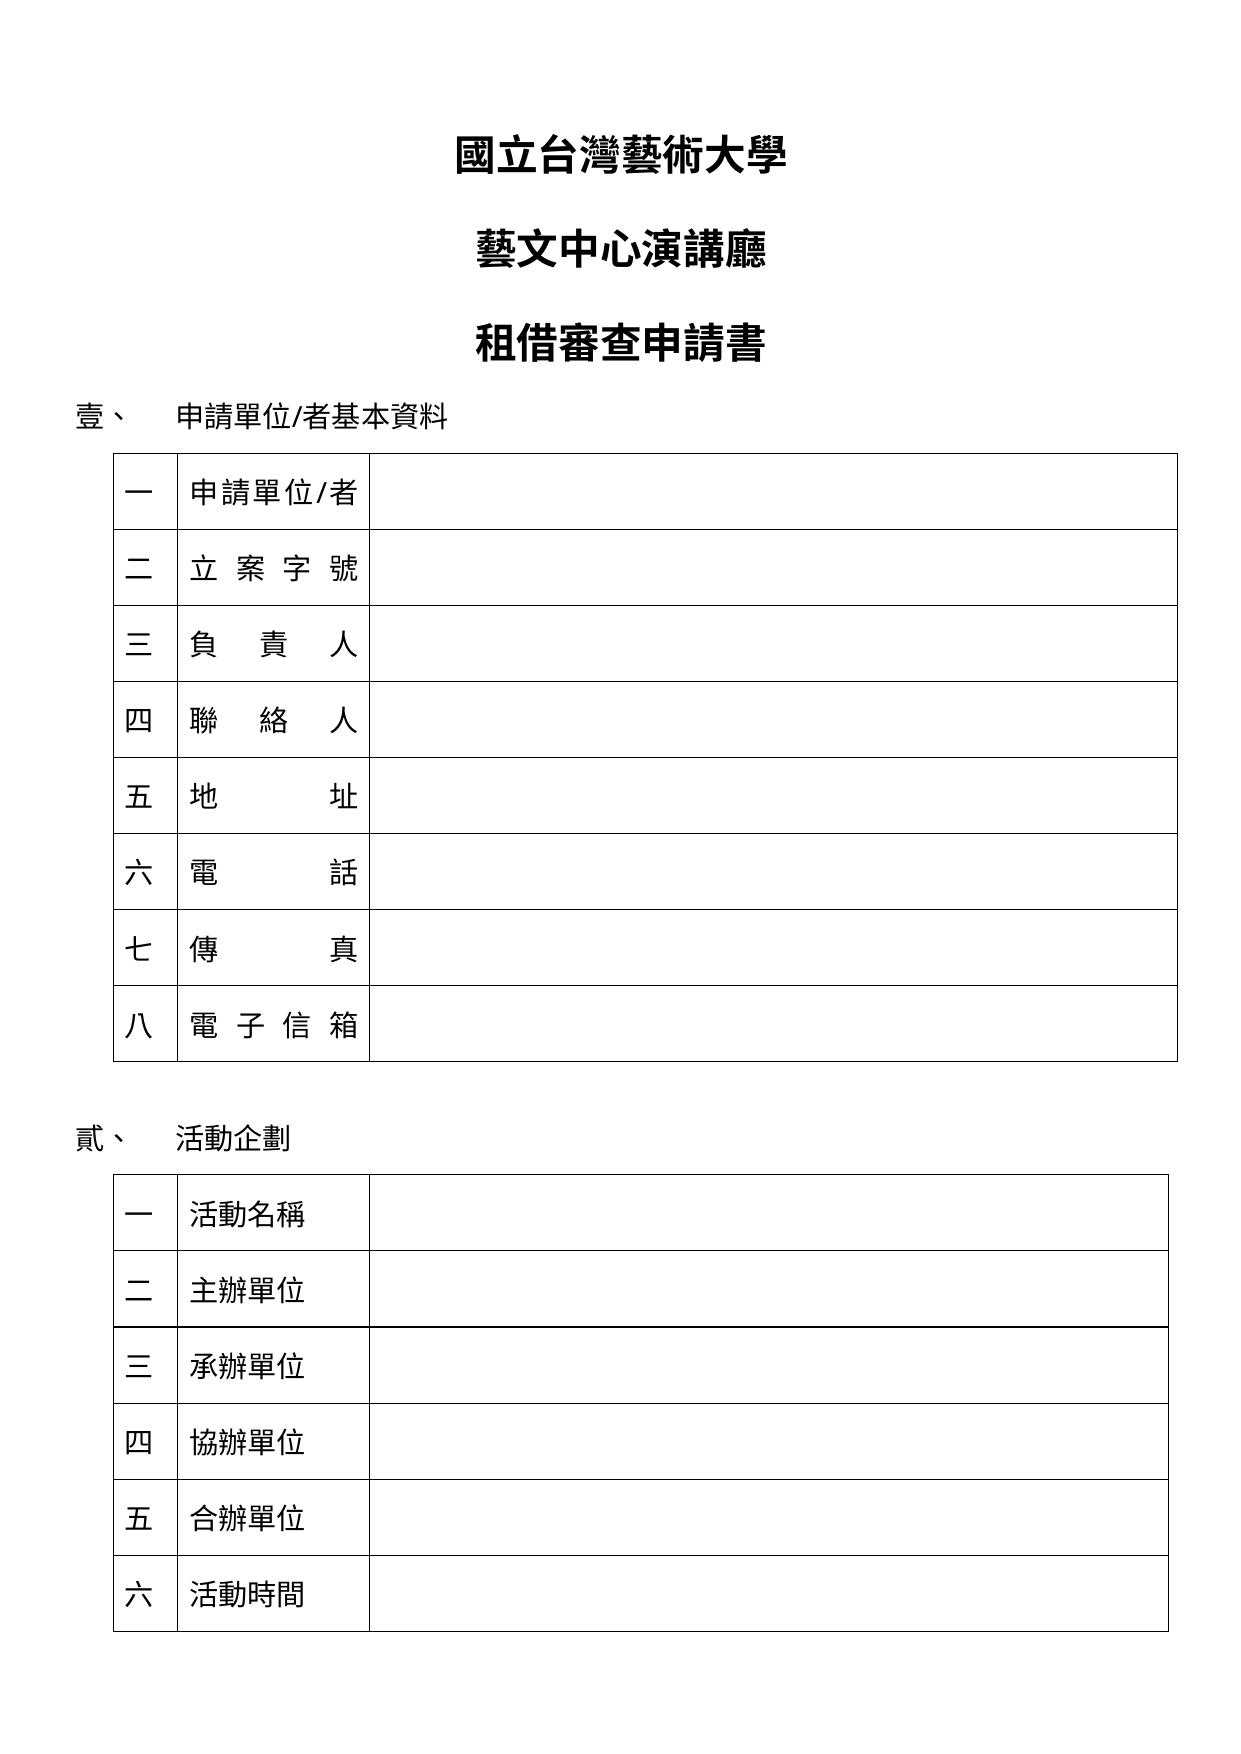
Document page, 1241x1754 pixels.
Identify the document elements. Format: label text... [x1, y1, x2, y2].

table_cell 三 [114, 1328, 177, 1402]
table_header [370, 1175, 1168, 1250]
table_cell [370, 1328, 1168, 1402]
table_cell 電話 [178, 834, 369, 909]
table_cell 七 [114, 910, 177, 985]
table_cell 合辦單位 [178, 1480, 369, 1554]
table_cell 負責人 [178, 606, 369, 681]
text 藝文中心演講廳 [75, 209, 1167, 284]
table_cell [370, 758, 1177, 833]
table_header 一 [114, 1175, 177, 1250]
table_cell 六 [114, 1556, 177, 1631]
text 租借審查申請書 [75, 302, 1167, 377]
table_cell 四 [114, 1404, 177, 1478]
table_cell [370, 1404, 1168, 1478]
table_cell [370, 910, 1177, 985]
table_cell 三 [114, 606, 177, 681]
table_cell 主辦單位 [178, 1251, 369, 1326]
table_cell [370, 1480, 1168, 1554]
table_cell 協辦單位 [178, 1404, 369, 1478]
table_cell 二 [114, 1251, 177, 1326]
table_header [370, 454, 1177, 528]
table_cell 八 [114, 986, 177, 1061]
table_cell [370, 1251, 1168, 1326]
table_cell 五 [114, 1480, 177, 1554]
table_cell 六 [114, 834, 177, 909]
table_cell 地址 [178, 758, 369, 833]
table_cell 電子信箱 [178, 986, 369, 1061]
table_cell [370, 1556, 1168, 1631]
table_cell [370, 986, 1177, 1061]
table_cell 聯絡人 [178, 682, 369, 757]
table_header 申請單位/者 [178, 454, 369, 528]
table_cell 立案字號 [178, 530, 369, 604]
table_cell 活動時間 [178, 1556, 369, 1631]
table_cell 承辦單位 [178, 1328, 369, 1402]
table_header 一 [114, 454, 177, 528]
table_cell 傳真 [178, 910, 369, 985]
list 活動企劃 [75, 1099, 1167, 1174]
table_cell 四 [114, 682, 177, 757]
table_header 活動名稱 [178, 1175, 369, 1250]
table_cell 二 [114, 530, 177, 604]
text 國立台灣藝術大學 [75, 115, 1167, 190]
table_cell [370, 834, 1177, 909]
table_cell 五 [114, 758, 177, 833]
list 申請單位/者基本資料 [75, 377, 1167, 452]
table_cell [370, 606, 1177, 681]
table_cell [370, 682, 1177, 757]
table_cell [370, 530, 1177, 604]
